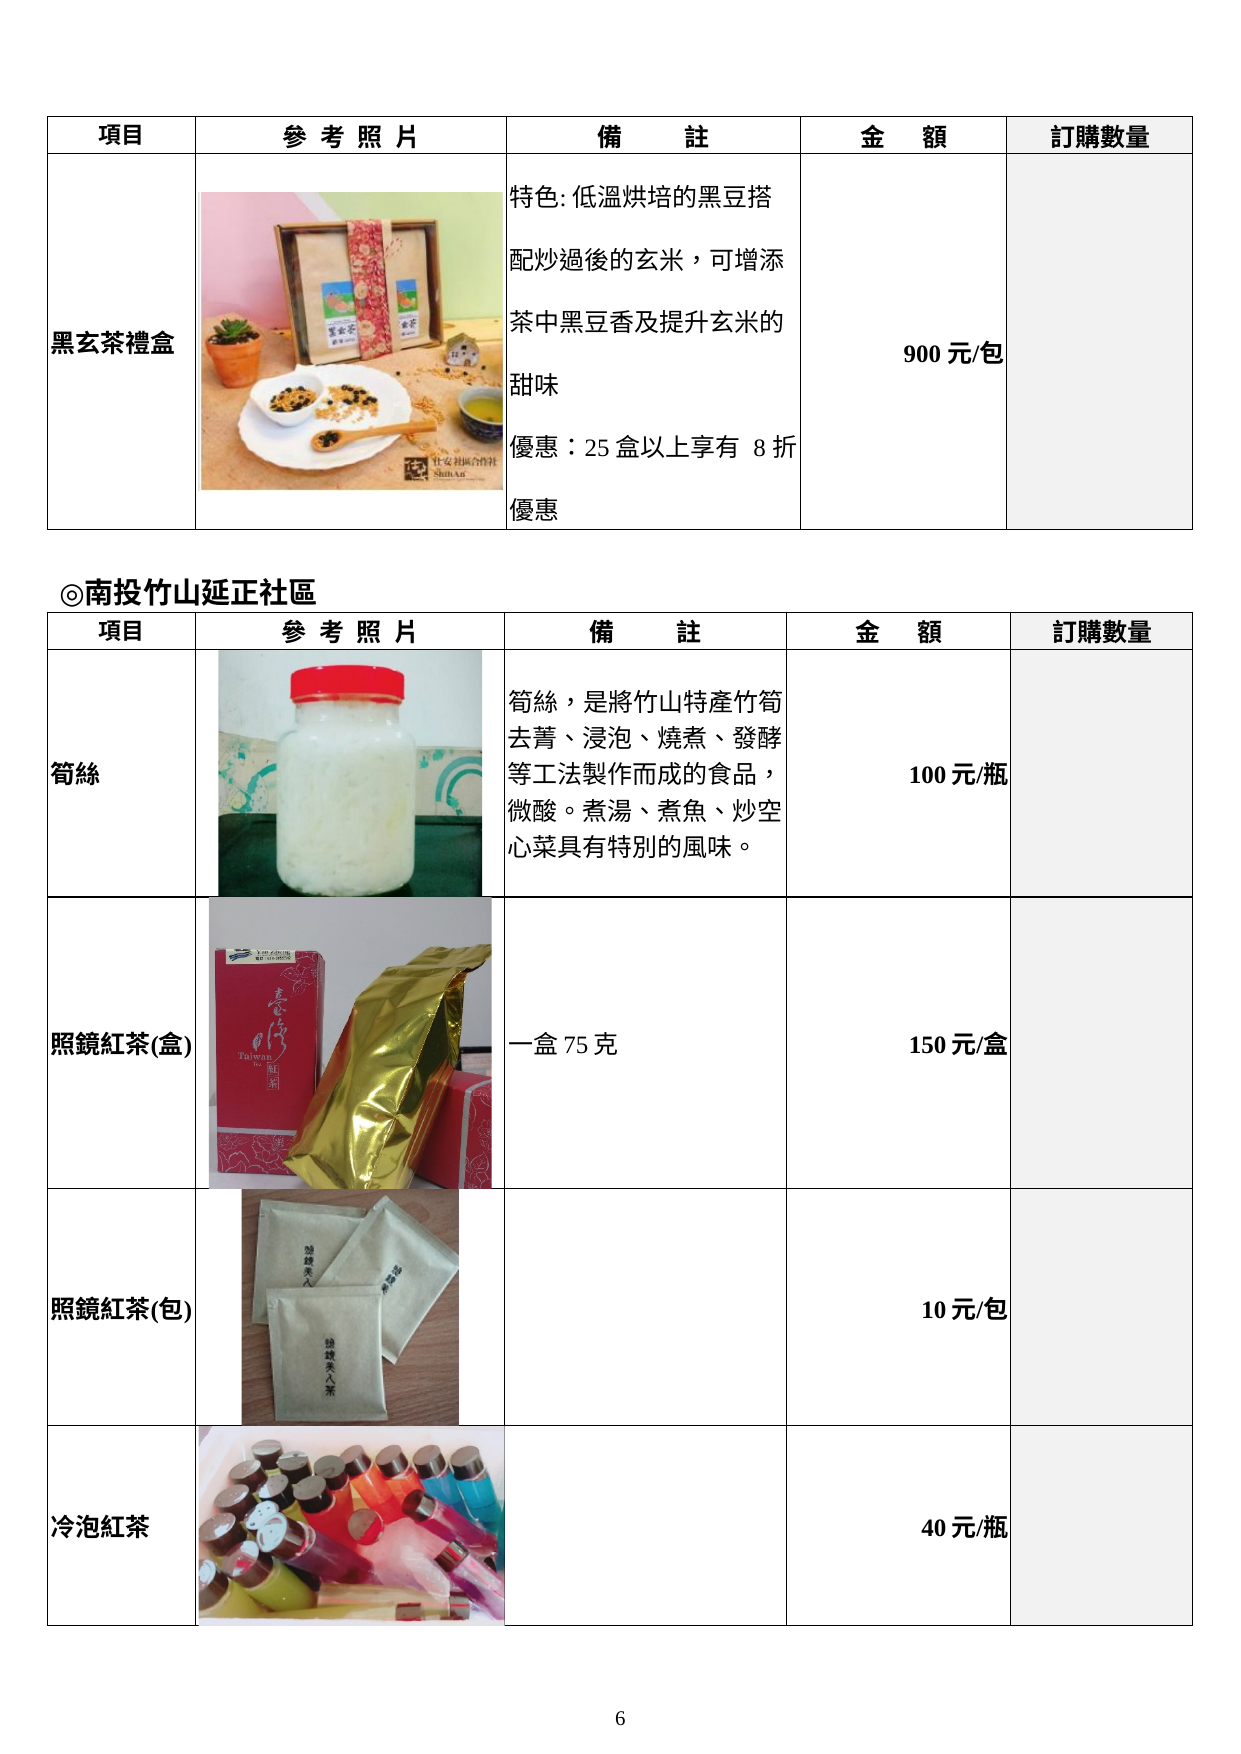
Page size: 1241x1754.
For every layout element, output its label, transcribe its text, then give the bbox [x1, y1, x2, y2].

table_cell 照鏡紅茶(包) [48, 1189, 195, 1425]
table_header 金 額 [801, 117, 1006, 153]
table_cell 黑玄茶禮盒 [48, 154, 195, 529]
table_header 訂購數量 [1007, 117, 1192, 153]
table_cell [196, 650, 218, 896]
table_cell 一盒75克 [505, 898, 786, 1188]
table_cell 10元/包 [787, 1189, 1010, 1425]
table_header 備 註 [507, 117, 800, 153]
table_header 備 註 [505, 613, 786, 649]
table_cell [196, 898, 208, 1188]
table_cell [492, 898, 504, 1188]
table_cell [196, 154, 506, 529]
table_cell [1011, 1426, 1192, 1625]
table_cell [1011, 1189, 1192, 1425]
table_cell 特色: 低溫烘培的黑豆搭 配炒過後的玄米，可增添茶中黑豆香及提升玄米的甜味 優惠：25 盒以上享有 8 折優惠 [507, 154, 800, 529]
table_header 金 額 [787, 613, 1010, 649]
table_header 項目 [48, 117, 195, 153]
table_cell 筍絲 [48, 650, 195, 896]
table_cell 100元/瓶 [787, 650, 1010, 896]
table_cell 冷泡紅茶 [48, 1426, 195, 1625]
table_cell 照鏡紅茶(盒) [48, 898, 195, 1188]
text ◎南投竹山延正社區 [59, 549, 1181, 612]
table_cell [483, 650, 504, 896]
table_cell [196, 1189, 241, 1425]
table_cell 150元/盒 [787, 898, 1010, 1188]
table_header 訂購數量 [1011, 613, 1192, 649]
table_cell [459, 1189, 504, 1425]
table_cell 900 元/包 [801, 154, 1006, 529]
table_header 項目 [48, 613, 195, 649]
table_header 參 考 照 片 [196, 117, 506, 153]
table_cell 筍絲，是將竹山特產竹筍去菁、浸泡、燒煮、發酵等工法製作而成的食品，微酸。煮湯、煮魚、炒空心菜具有特別的風味。 [505, 650, 786, 896]
table_cell [1011, 650, 1192, 896]
table_cell [505, 1426, 786, 1625]
table_cell [1007, 154, 1192, 529]
table_cell [505, 1189, 786, 1425]
table_cell 40元/瓶 [787, 1426, 1010, 1625]
table_header 參 考 照 片 [196, 613, 504, 649]
table_cell [1011, 898, 1192, 1188]
